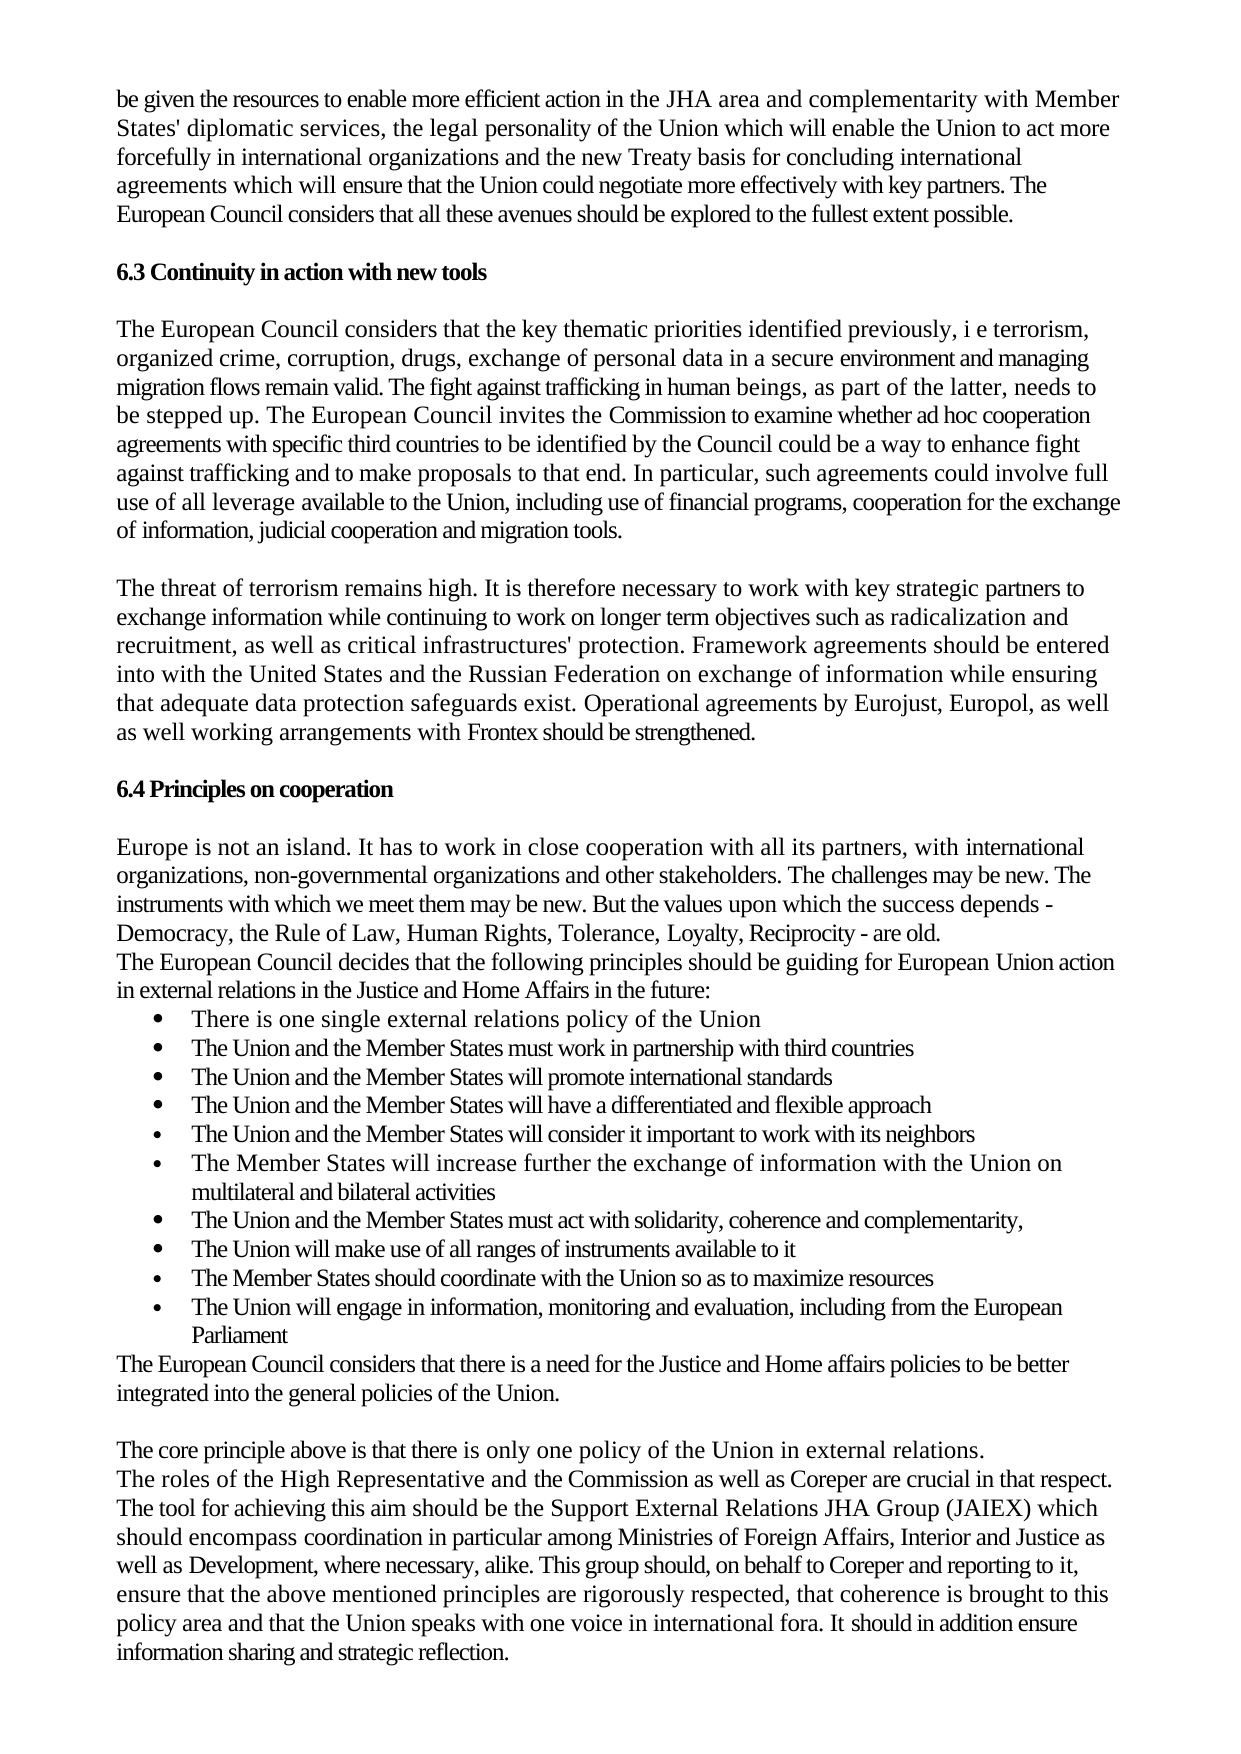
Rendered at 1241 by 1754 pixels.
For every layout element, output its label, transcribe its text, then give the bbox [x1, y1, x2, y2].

list The Member States should coordinate with the Union so as to maximize resources [154, 1263, 1124, 1292]
text Europe is not an island. It has to work in close cooperation with all its partners, with international organizations, non-governmental organizations and other stakeholders. The challenges may be new. The instruments with which we meet them may be new. But the values upon which the success depends - Democracy, the Rule of Law, Human Rights, Tolerance, Loyalty, Reciprocity - are old. [116, 832, 1124, 947]
list The Union will make use of all ranges of instruments available to it [154, 1234, 1124, 1263]
text 6.3 Continuity in action with new tools [116, 257, 1124, 285]
list The Member States will increase further the exchange of information with the Union on multilateral and bilateral activities [154, 1148, 1124, 1205]
list The Union and the Member States must work in partnership with third countries [154, 1033, 1124, 1062]
text The European Council considers that the key thematic priorities identified previously, i e terrorism, organized crime, corruption, drugs, exchange of personal data in a secure environment and managing migration flows remain valid. The fight against trafficking in human beings, as part of the latter, needs to be stepped up. The European Council invites the Commission to examine whether ad hoc cooperation agreements with specific third countries to be identified by the Council could be a way to enhance fight against trafficking and to make proposals to that end. In particular, such agreements could involve full use of all leverage available to the Union, including use of financial programs, cooperation for the exchange of information, judicial cooperation and migration tools. [116, 314, 1124, 544]
list The Union and the Member States will consider it important to work with its neighbors [154, 1119, 1124, 1148]
list The Union and the Member States will have a differentiated and flexible approach [154, 1090, 1124, 1119]
text The core principle above is that there is only one policy of the Union in external relations. [116, 1435, 1124, 1464]
text The European Council decides that the following principles should be guiding for European Union action in external relations in the Justice and Home Affairs in the future: [116, 947, 1124, 1004]
text The roles of the High Representative and the Commission as well as Coreper are crucial in that respect. [116, 1464, 1124, 1493]
text The European Council considers that there is a need for the Justice and Home affairs policies to be better integrated into the general policies of the Union. [116, 1349, 1124, 1407]
text The threat of terrorism remains high. It is therefore necessary to work with key strategic partners to exchange information while continuing to work on longer term objectives such as radicalization and recruitment, as well as critical infrastructures' protection. Framework agreements should be entered into with the United States and the Russian Federation on exchange of information while ensuring that adequate data protection safeguards exist. Operational agreements by Eurojust, Europol, as well as well working arrangements with Frontex should be strengthened. [116, 573, 1124, 745]
list The Union and the Member States must act with solidarity, coherence and complementarity, [154, 1205, 1124, 1234]
list There is one single external relations policy of the Union [154, 1004, 1124, 1033]
list The Union will engage in information, monitoring and evaluation, including from the European Parliament [154, 1292, 1124, 1349]
text 6.4 Principles on cooperation [116, 774, 1124, 803]
text be given the resources to enable more efficient action in the JHA area and complementarity with Member States' diplomatic services, the legal personality of the Union which will enable the Union to act more forcefully in international organizations and the new Treaty basis for concluding international agreements which will ensure that the Union could negotiate more effectively with key partners. The European Council considers that all these avenues should be explored to the fullest extent possible. [116, 84, 1124, 228]
text The tool for achieving this aim should be the Support External Relations JHA Group (JAIEX) which should encompass coordination in particular among Ministries of Foreign Affairs, Interior and Justice as well as Development, where necessary, alike. This group should, on behalf to Coreper and reporting to it, ensure that the above mentioned principles are rigorously respected, that coherence is brought to this policy area and that the Union speaks with one voice in international fora. It should in addition ensure information sharing and strategic reflection. [116, 1493, 1124, 1665]
list The Union and the Member States will promote international standards [154, 1062, 1124, 1090]
